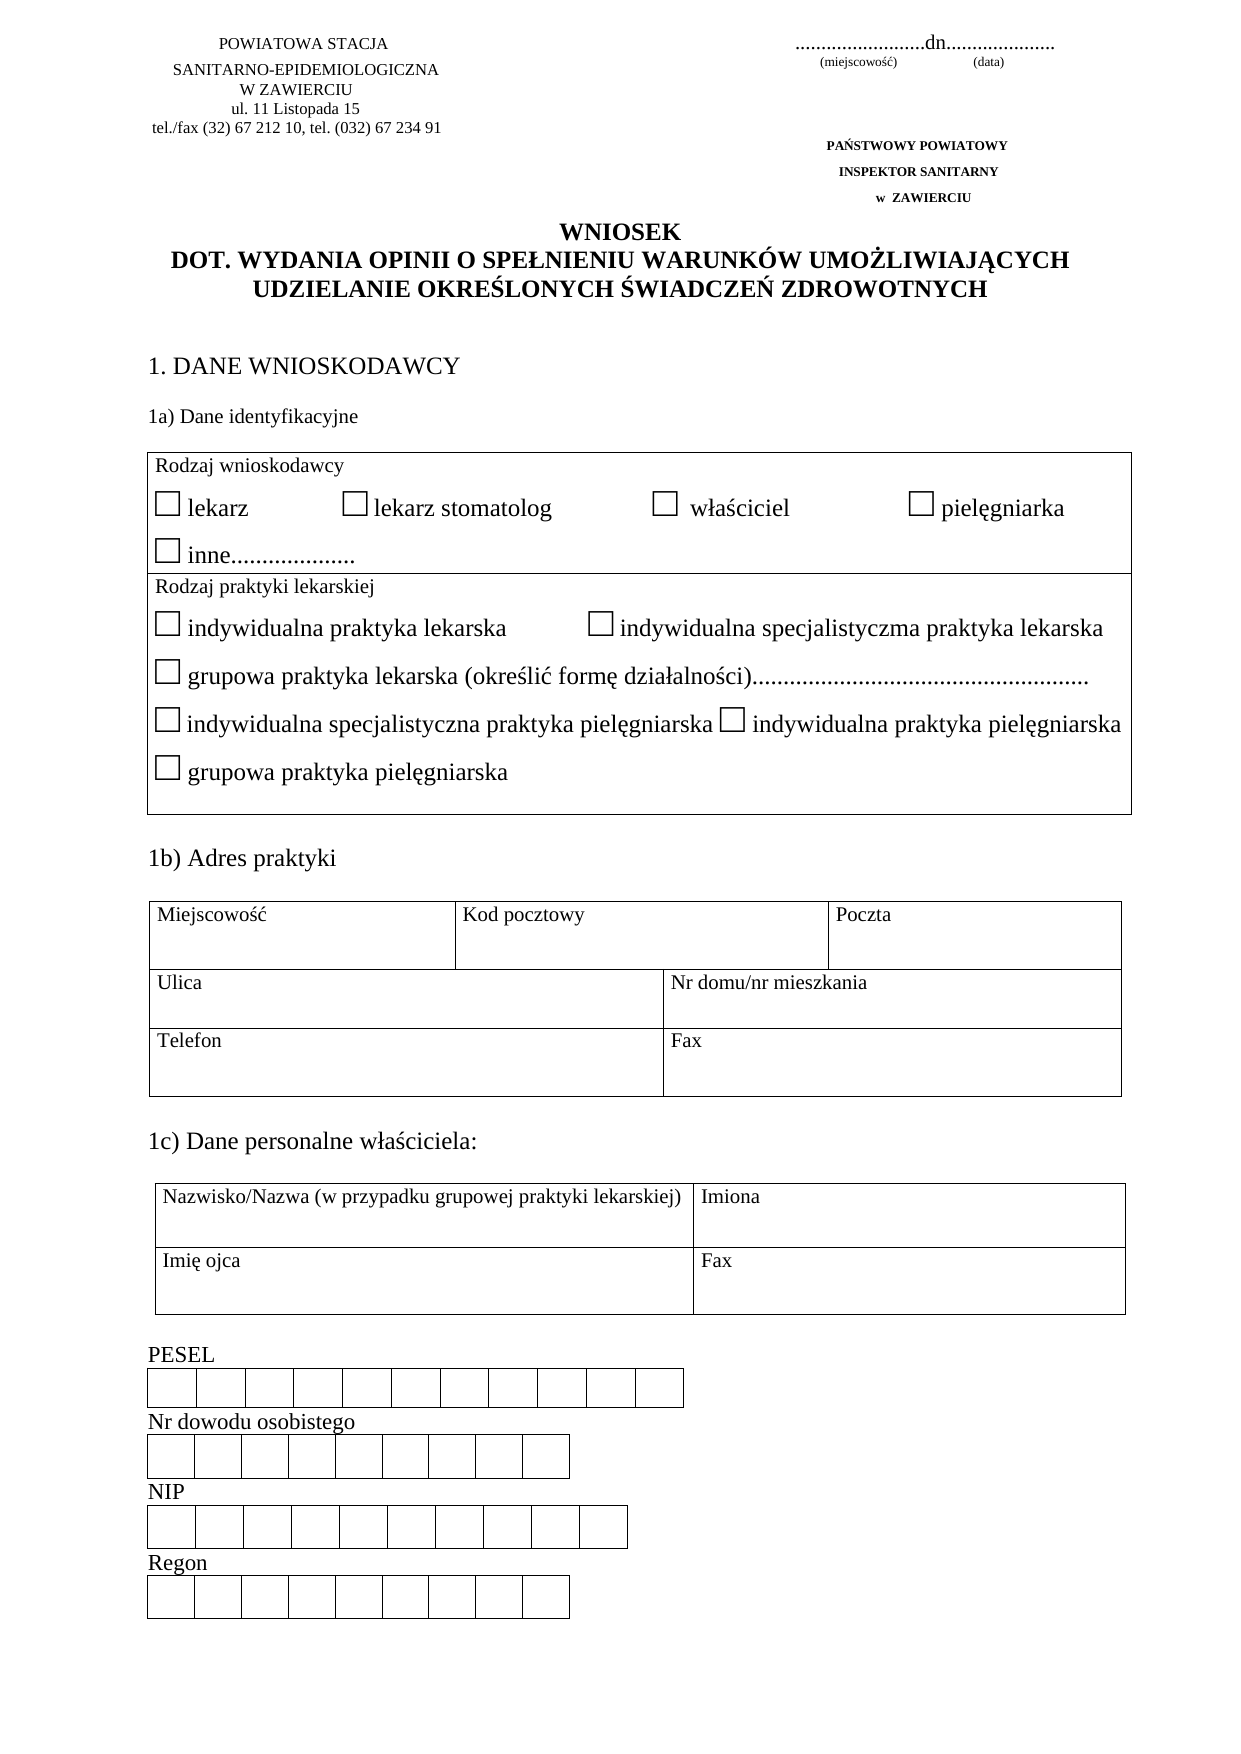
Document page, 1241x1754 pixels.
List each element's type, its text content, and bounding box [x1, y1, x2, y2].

table_header [532, 1506, 579, 1547]
table_header [292, 1506, 339, 1547]
table_header [429, 1435, 475, 1477]
table_header [392, 1369, 440, 1407]
table_header Poczta [829, 902, 1121, 969]
text 1c) Dane personalne właściciela: [148, 1126, 1092, 1154]
table_header [476, 1435, 522, 1477]
table_header [684, 1368, 926, 1407]
text W ZAWIERCIU [148, 80, 1092, 99]
text w ZAWIERCIU [148, 190, 1092, 217]
text NIP [148, 1478, 1092, 1505]
text POWIATOWA STACJA .........................dn..................... [148, 29, 1092, 54]
table_header [636, 1369, 683, 1407]
table_header [383, 1435, 428, 1477]
table_header [484, 1506, 531, 1547]
table_header [436, 1506, 483, 1547]
table_header [429, 1576, 475, 1618]
text 1b) Adres praktyki [148, 843, 1092, 872]
table_header [580, 1506, 627, 1547]
table_header [294, 1369, 342, 1407]
table_cell Fax [694, 1248, 1125, 1314]
text PESEL [148, 1341, 1092, 1368]
subtitle INSPEKTOR SANITARNY [148, 164, 1092, 190]
table_header [570, 1434, 684, 1477]
table_cell Nr domu/nr mieszkania [664, 970, 1121, 1027]
text ul. 11 Listopada 15 [148, 99, 1092, 118]
table_header [388, 1506, 435, 1547]
table_header [570, 1575, 684, 1618]
text 1a) Dane identyfikacyjne [148, 404, 1092, 428]
table_header [195, 1435, 241, 1477]
text Regon [148, 1548, 1092, 1575]
table_header [289, 1576, 335, 1618]
text 1. DANE WNIOSKODAWCY [148, 351, 1092, 380]
table_header [148, 1506, 195, 1547]
table_header [196, 1506, 243, 1547]
text tel./fax (32) 67 212 10, tel. (032) 67 234 91 [148, 118, 1092, 137]
table_cell Imię ojca [156, 1248, 693, 1314]
table_header Rodzaj wnioskodawcy □ lekarz □ lekarz stomatolog □ właściciel □ pielęgniarka □ inne.................... [148, 453, 1131, 573]
table_cell Telefon [150, 1029, 663, 1096]
table_header [148, 1369, 196, 1407]
text Nr dowodu osobistego [148, 1408, 1092, 1434]
table_header [343, 1369, 391, 1407]
text DOT. WYDANIA OPINII O SPEŁNIENIU WARUNKÓW UMOŻLIWIAJĄCYCH UDZIELANIE OKREŚLONYCH ŚWIADCZEŃ ZDROWOTNYCH [148, 245, 1092, 303]
table_header [244, 1506, 291, 1547]
table_header [242, 1576, 288, 1618]
table_header [195, 1576, 241, 1618]
text WNIOSEK [148, 217, 1092, 245]
table_header [336, 1435, 382, 1477]
table_header [336, 1576, 382, 1618]
text PAŃSTWOWY POWIATOWY [148, 137, 1092, 164]
table_header [148, 1576, 194, 1618]
text SANITARNO-EPIDEMIOLOGICZNA (miejscowość) (data) [148, 54, 1092, 80]
table_header Nazwisko/Nazwa (w przypadku grupowej praktyki lekarskiej) [156, 1184, 693, 1247]
table_header [383, 1576, 428, 1618]
table_header [523, 1576, 569, 1618]
table_header [489, 1369, 537, 1407]
table_header [587, 1369, 635, 1407]
table_header [242, 1435, 288, 1477]
table_header Kod pocztowy [456, 902, 828, 969]
table_header [538, 1369, 586, 1407]
table_header [628, 1505, 684, 1547]
table_cell Ulica [150, 970, 663, 1027]
table_header [246, 1369, 293, 1407]
table_header Imiona [694, 1184, 1125, 1247]
table_header Miejscowość [150, 902, 455, 969]
table_header [523, 1435, 569, 1477]
table_header [340, 1506, 387, 1547]
table_header [148, 1435, 194, 1477]
table_header [289, 1435, 335, 1477]
table_header [197, 1369, 245, 1407]
table_cell Rodzaj praktyki lekarskiej □ indywidualna praktyka lekarska □ indywidualna specjalistyczma praktyka lekarska □ grupowa praktyka lekarska (określić formę działalności)...................................................... □ indywidualna specjalistyczna praktyka pielęgniarska □ indywidualna praktyka pielęgniarska □ grupowa praktyka pielęgniarska [148, 574, 1131, 814]
table_cell Fax [664, 1029, 1121, 1096]
table_header [441, 1369, 488, 1407]
table_header [476, 1576, 522, 1618]
